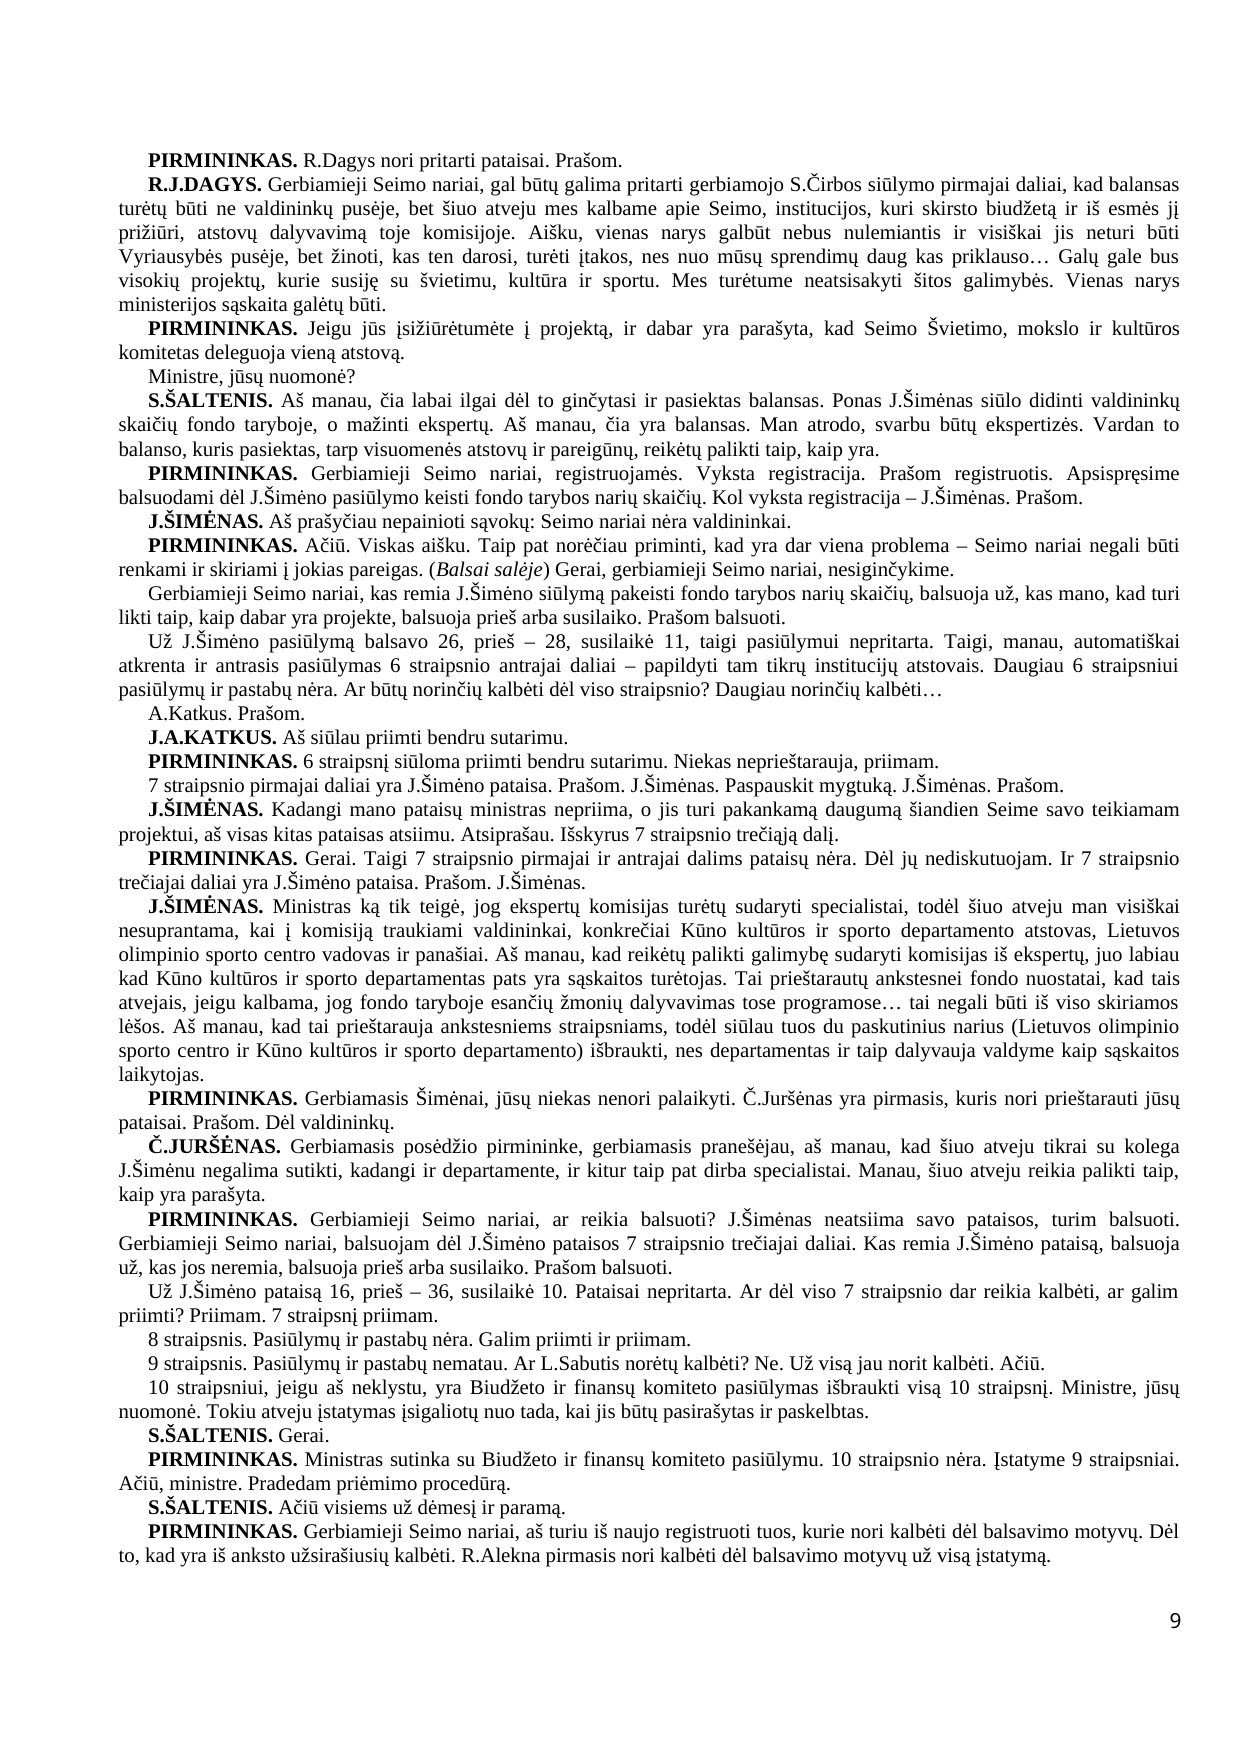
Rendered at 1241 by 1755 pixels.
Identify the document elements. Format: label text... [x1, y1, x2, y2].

text PIRMININKAS. Gerbiamasis Šimėnai, jūsų niekas nenori palaikyti. Č.Juršėnas yra pirmasis, kuris nori prieštarauti jūsų pataisai. Prašom. Dėl valdininkų. [118, 1086, 1181, 1134]
text PIRMININKAS. Jeigu jūs įsižiūrėtumėte į projektą, ir dabar yra parašyta, kad Seimo Švietimo, mokslo ir kultūros komitetas deleguoja vieną atstovą. [118, 316, 1181, 364]
text PIRMININKAS. Gerai. Taigi 7 straipsnio pirmajai ir antrajai dalims pataisų nėra. Dėl jų nediskutuojam. Ir 7 straipsnio trečiajai daliai yra J.Šimėno pataisa. Prašom. J.Šimėnas. [118, 846, 1181, 894]
text PIRMININKAS. Ačiū. Viskas aišku. Taip pat norėčiau priminti, kad yra dar viena problema – Seimo nariai negali būti renkami ir skiriami į jokias pareigas. (Balsai salėje) Gerai, gerbiamieji Seimo nariai, nesiginčykime. [118, 533, 1181, 581]
text S.ŠALTENIS. Gerai. [118, 1423, 1181, 1447]
text PIRMININKAS. Gerbiamieji Seimo nariai, ar reikia balsuoti? J.Šimėnas neatsiima savo pataisos, turim balsuoti. Gerbiamieji Seimo nariai, balsuojam dėl J.Šimėno pataisos 7 straipsnio trečiajai daliai. Kas remia J.Šimėno pataisą, balsuoja už, kas jos neremia, balsuoja prieš arba susilaiko. Prašom balsuoti. [118, 1206, 1181, 1279]
text 9 straipsnis. Pasiūlymų ir pastabų nematau. Ar L.Sabutis norėtų kalbėti? Ne. Už visą jau norit kalbėti. Ačiū. [118, 1351, 1181, 1375]
text A.Katkus. Prašom. [118, 701, 1181, 725]
text PIRMININKAS. Gerbiamieji Seimo nariai, aš turiu iš naujo registruoti tuos, kurie nori kalbėti dėl balsavimo motyvų. Dėl to, kad yra iš anksto užsirašiusių kalbėti. R.Alekna pirmasis nori kalbėti dėl balsavimo motyvų už visą įstatymą. [118, 1519, 1181, 1567]
text PIRMININKAS. Ministras sutinka su Biudžeto ir finansų komiteto pasiūlymu. 10 straipsnio nėra. Įstatyme 9 straipsniai. Ačiū, ministre. Pradedam priėmimo procedūrą. [118, 1447, 1181, 1495]
text Ministre, jūsų nuomonė? [118, 364, 1181, 388]
text R.J.DAGYS. Gerbiamieji Seimo nariai, gal būtų galima pritarti gerbiamojo S.Čirbos siūlymo pirmajai daliai, kad balansas turėtų būti ne valdininkų pusėje, bet šiuo atveju mes kalbame apie Seimo, institucijos, kuri skirsto biudžetą ir iš esmės jį prižiūri, atstovų dalyvavimą toje komisijoje. Aišku, vienas narys galbūt nebus nulemiantis ir visiškai jis neturi būti Vyriausybės pusėje, bet žinoti, kas ten darosi, turėti įtakos, nes nuo mūsų sprendimų daug kas priklauso… Galų gale bus visokių projektų, kurie susiję su švietimu, kultūra ir sportu. Mes turėtume neatsisakyti šitos galimybės. Vienas narys ministerijos sąskaita galėtų būti. [118, 172, 1181, 316]
text 8 straipsnis. Pasiūlymų ir pastabų nėra. Galim priimti ir priimam. [118, 1327, 1181, 1351]
text 10 straipsniui, jeigu aš neklystu, yra Biudžeto ir finansų komiteto pasiūlymas išbraukti visą 10 straipsnį. Ministre, jūsų nuomonė. Tokiu atveju įstatymas įsigaliotų nuo tada, kai jis būtų pasirašytas ir paskelbtas. [118, 1375, 1181, 1423]
text S.ŠALTENIS. Aš manau, čia labai ilgai dėl to ginčytasi ir pasiektas balansas. Ponas J.Šimėnas siūlo didinti valdininkų skaičių fondo taryboje, o mažinti ekspertų. Aš manau, čia yra balansas. Man atrodo, svarbu būtų ekspertizės. Vardan to balanso, kuris pasiektas, tarp visuomenės atstovų ir pareigūnų, reikėtų palikti taip, kaip yra. [118, 388, 1181, 461]
text S.ŠALTENIS. Ačiū visiems už dėmesį ir paramą. [118, 1495, 1181, 1519]
text Už J.Šimėno pataisą 16, prieš – 36, susilaikė 10. Pataisai nepritarta. Ar dėl viso 7 straipsnio dar reikia kalbėti, ar galim priimti? Priimam. 7 straipsnį priimam. [118, 1279, 1181, 1327]
text Už J.Šimėno pasiūlymą balsavo 26, prieš – 28, susilaikė 11, taigi pasiūlymui nepritarta. Taigi, manau, automatiškai atkrenta ir antrasis pasiūlymas 6 straipsnio antrajai daliai – papildyti tam tikrų institucijų atstovais. Daugiau 6 straipsniui pasiūlymų ir pastabų nėra. Ar būtų norinčių kalbėti dėl viso straipsnio? Daugiau norinčių kalbėti… [118, 629, 1181, 701]
text J.A.KATKUS. Aš siūlau priimti bendru sutarimu. [118, 725, 1181, 749]
text J.ŠIMĖNAS. Ministras ką tik teigė, jog ekspertų komisijas turėtų sudaryti specialistai, todėl šiuo atveju man visiškai nesuprantama, kai į komisiją traukiami valdininkai, konkrečiai Kūno kultūros ir sporto departamento atstovas, Lietuvos olimpinio sporto centro vadovas ir panašiai. Aš manau, kad reikėtų palikti galimybę sudaryti komisijas iš ekspertų, juo labiau kad Kūno kultūros ir sporto departamentas pats yra sąskaitos turėtojas. Tai prieštarautų ankstesnei fondo nuostatai, kad tais atvejais, jeigu kalbama, jog fondo taryboje esančių žmonių dalyvavimas tose programose… tai negali būti iš viso skiriamos lėšos. Aš manau, kad tai prieštarauja ankstesniems straipsniams, todėl siūlau tuos du paskutinius narius (Lietuvos olimpinio sporto centro ir Kūno kultūros ir sporto departamento) išbraukti, nes departamentas ir taip dalyvauja valdyme kaip sąskaitos laikytojas. [118, 894, 1181, 1086]
text J.ŠIMĖNAS. Kadangi mano pataisų ministras nepriima, o jis turi pakankamą daugumą šiandien Seime savo teikiamam projektui, aš visas kitas pataisas atsiimu. Atsiprašau. Išskyrus 7 straipsnio trečiąją dalį. [118, 797, 1181, 846]
text Gerbiamieji Seimo nariai, kas remia J.Šimėno siūlymą pakeisti fondo tarybos narių skaičių, balsuoja už, kas mano, kad turi likti taip, kaip dabar yra projekte, balsuoja prieš arba susilaiko. Prašom balsuoti. [118, 581, 1181, 629]
text Č.JURŠĖNAS. Gerbiamasis posėdžio pirmininke, gerbiamasis pranešėjau, aš manau, kad šiuo atveju tikrai su kolega J.Šimėnu negalima sutikti, kadangi ir departamente, ir kitur taip pat dirba specialistai. Manau, šiuo atveju reikia palikti taip, kaip yra parašyta. [118, 1134, 1181, 1206]
text J.ŠIMĖNAS. Aš prašyčiau nepainioti sąvokų: Seimo nariai nėra valdininkai. [118, 509, 1181, 533]
text PIRMININKAS. Gerbiamieji Seimo nariai, registruojamės. Vyksta registracija. Prašom registruotis. Apsispręsime balsuodami dėl J.Šimėno pasiūlymo keisti fondo tarybos narių skaičių. Kol vyksta registracija – J.Šimėnas. Prašom. [118, 461, 1181, 509]
text PIRMININKAS. 6 straipsnį siūloma priimti bendru sutarimu. Niekas neprieštarauja, priimam. [118, 749, 1181, 773]
text 7 straipsnio pirmajai daliai yra J.Šimėno pataisa. Prašom. J.Šimėnas. Paspauskit mygtuką. J.Šimėnas. Prašom. [118, 773, 1181, 797]
text PIRMININKAS. R.Dagys nori pritarti pataisai. Prašom. [118, 148, 1181, 172]
